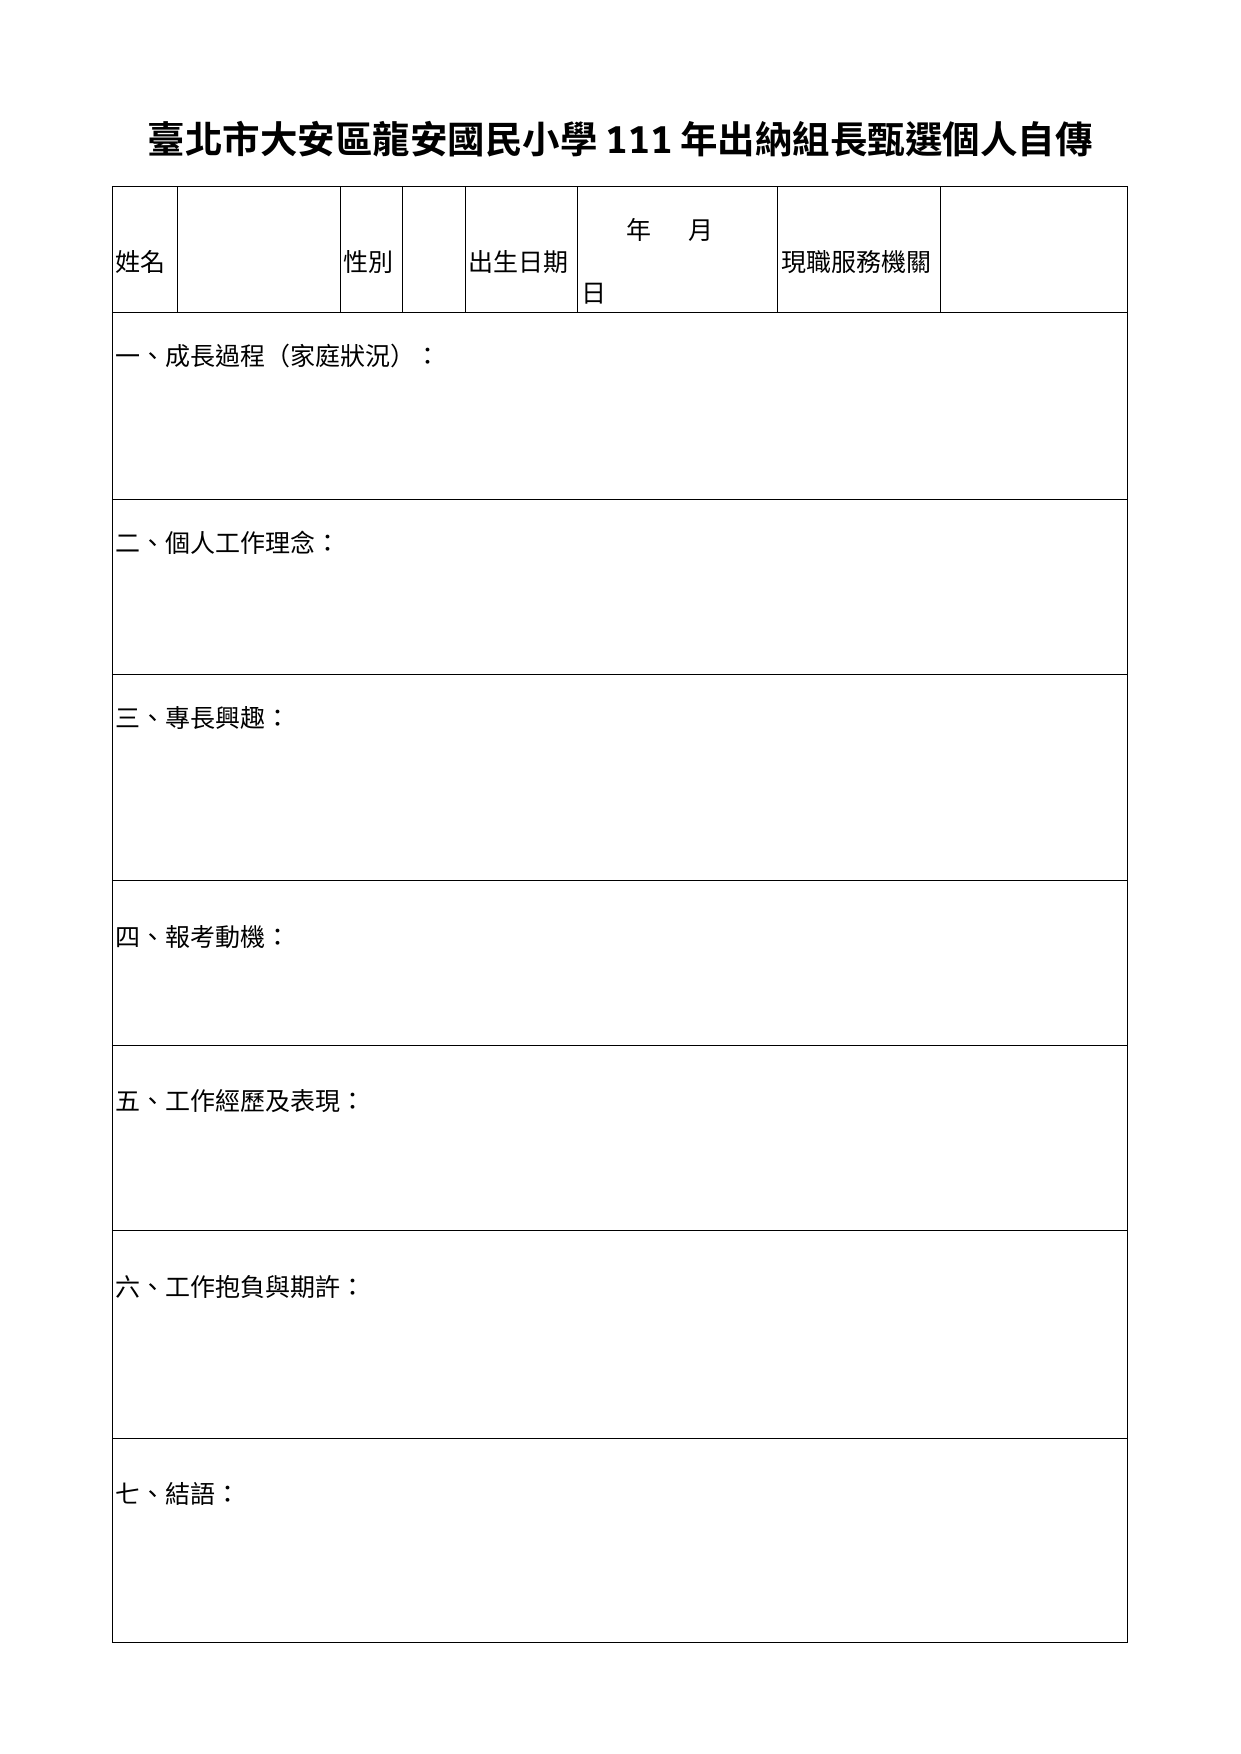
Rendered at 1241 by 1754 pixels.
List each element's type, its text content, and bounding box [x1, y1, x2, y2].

table_cell 六、工作抱負與期許： [113, 1231, 1127, 1438]
table_header 現職服務機關 [778, 187, 940, 312]
table_cell 四、報考動機： [113, 881, 1127, 1045]
table_header [178, 187, 340, 312]
table_header 年 月 日 [578, 187, 777, 312]
table_cell 一、成長過程（家庭狀況）： [113, 313, 1127, 499]
table_header [403, 187, 465, 312]
table_header [941, 187, 1127, 312]
text 臺北市大安區龍安國民小學111年出納組長甄選個人自傳 [94, 110, 1146, 165]
table_header 姓名 [113, 187, 177, 312]
table_cell 三、專長興趣： [113, 675, 1127, 880]
table_cell 五、工作經歷及表現： [113, 1046, 1127, 1230]
table_header 出生日期 [466, 187, 577, 312]
table_cell 七、結語： [113, 1439, 1127, 1642]
table_cell 二、個人工作理念： [113, 500, 1127, 674]
table_header 性別 [341, 187, 402, 312]
